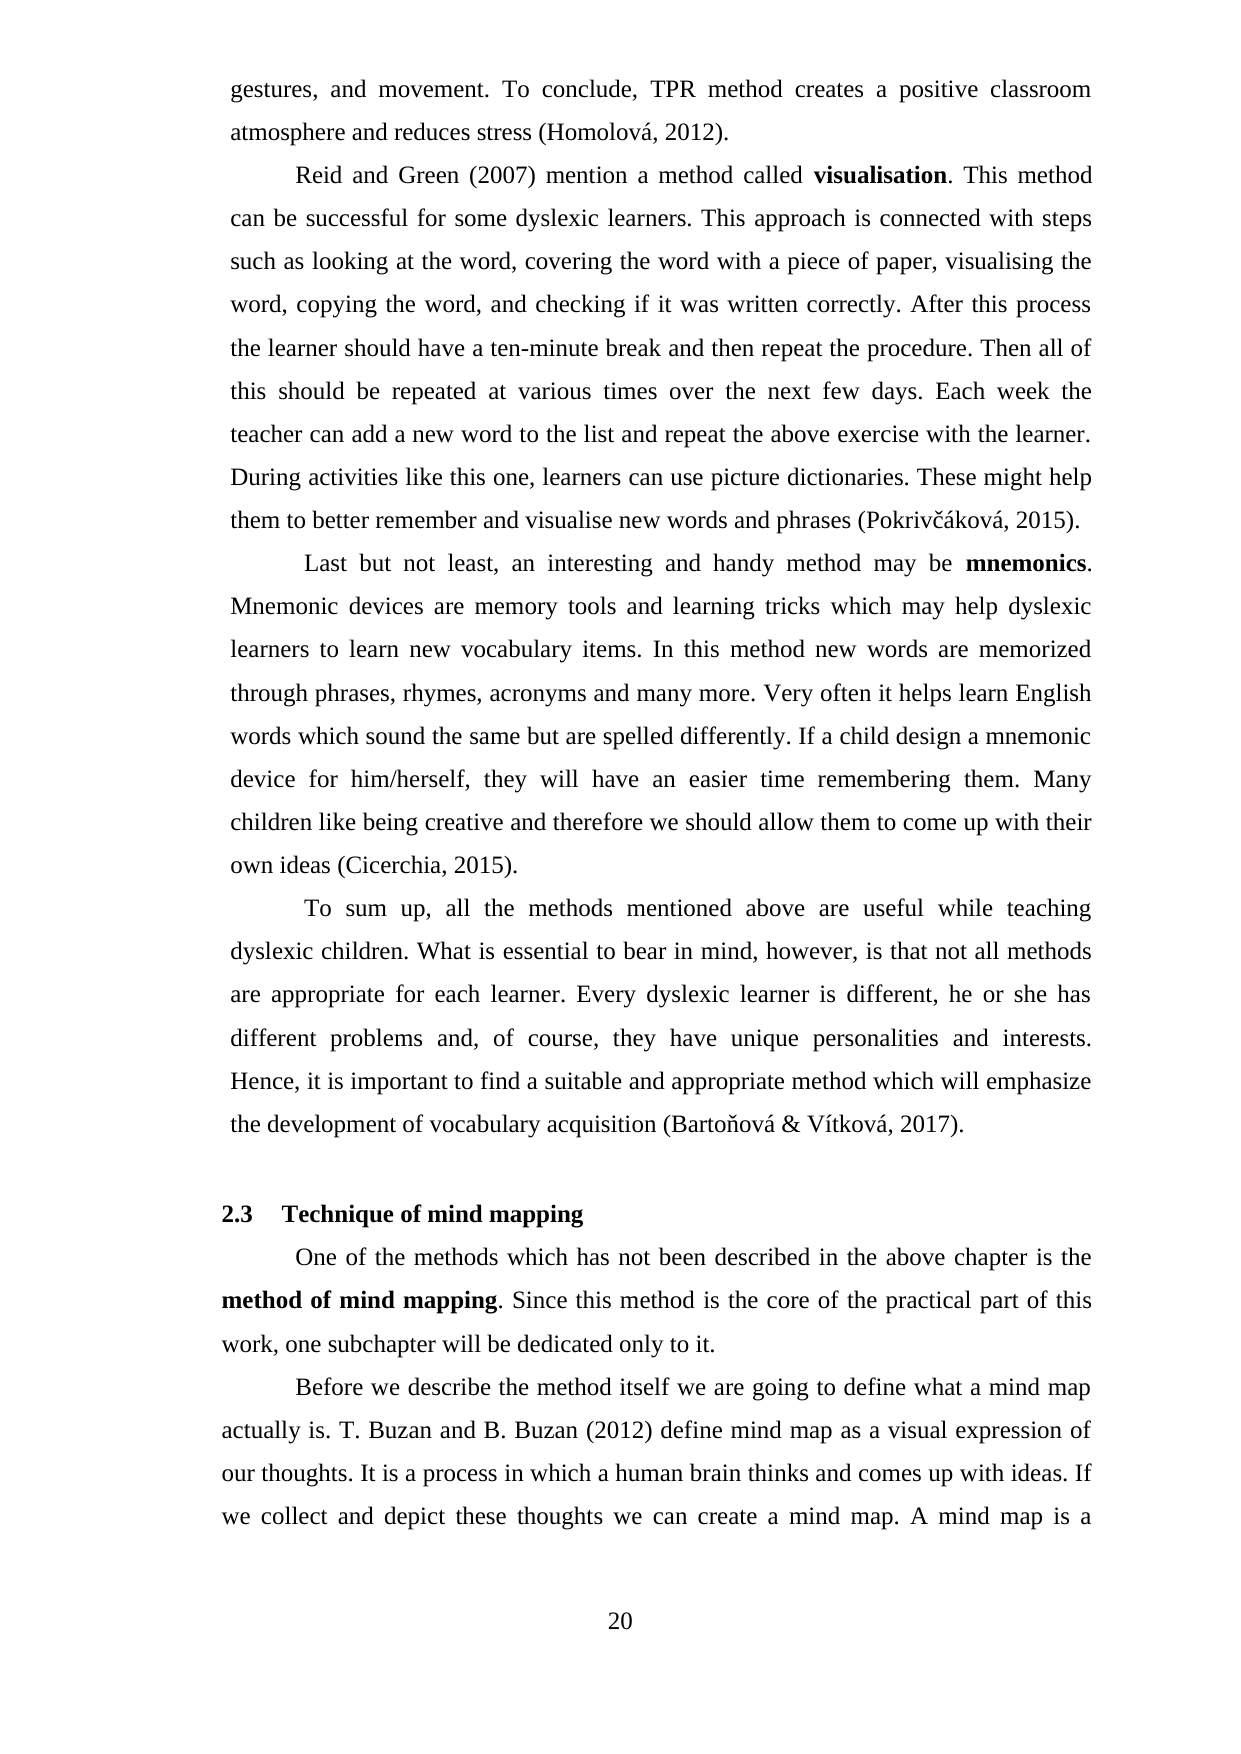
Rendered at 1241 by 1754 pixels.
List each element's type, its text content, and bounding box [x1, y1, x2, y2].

text Last but not least, an interesting and handy method may be mnemonics. Mnemonic devices are memory tools and learning tricks which may help dyslexic learners to learn new vocabulary items. In this method new words are memorized through phrases, rhymes, acronyms and many more. Very often it helps learn English words which sound the same but are spelled differently. If a child design a mnemonic device for him/herself, they will have an easier time remembering them. Many children like being creative and therefore we should allow them to come up with their own ideas (Cicerchia, 2015). [230, 548, 1093, 879]
text gestures, and movement. To conclude, TPR method creates a positive classroom atmosphere and reduces stress (Homolová, 2012). [230, 74, 1093, 146]
text To sum up, all the methods mentioned above are useful while teaching dyslexic children. What is essential to bear in mind, however, is that not all methods are appropriate for each learner. Every dyslexic learner is different, he or she has different problems and, of course, they have unique personalities and interests. Hence, it is important to find a suitable and appropriate method which will emphasize the development of vocabulary acquisition (Bartoňová & Vítková, 2017). [230, 893, 1093, 1138]
text Reid and Green (2007) mention a method called visualisation. This method can be successful for some dyslexic learners. This approach is connected with steps such as looking at the word, covering the word with a piece of paper, visualising the word, copying the word, and checking if it was written correctly. After this process the learner should have a ten-minute break and then repeat the procedure. Then all of this should be repeated at various times over the next few days. Each week the teacher can add a new word to the list and repeat the above exercise with the learner. During activities like this one, learners can use picture dictionaries. These might help them to better remember and visualise new words and phrases (Pokrivčáková, 2015). [230, 160, 1093, 534]
list Technique of mind mapping [221, 1199, 1093, 1228]
text One of the methods which has not been described in the above chapter is the method of mind mapping. Since this method is the core of the practical part of this work, one subchapter will be dedicated only to it. [221, 1242, 1093, 1357]
text Before we describe the method itself we are going to define what a mind map actually is. T. Buzan and B. Buzan (2012) define mind map as a visual expression of our thoughts. It is a process in which a human brain thinks and comes up with ideas. If we collect and depict these thoughts we can create a mind map. A mind map is a [221, 1372, 1093, 1530]
